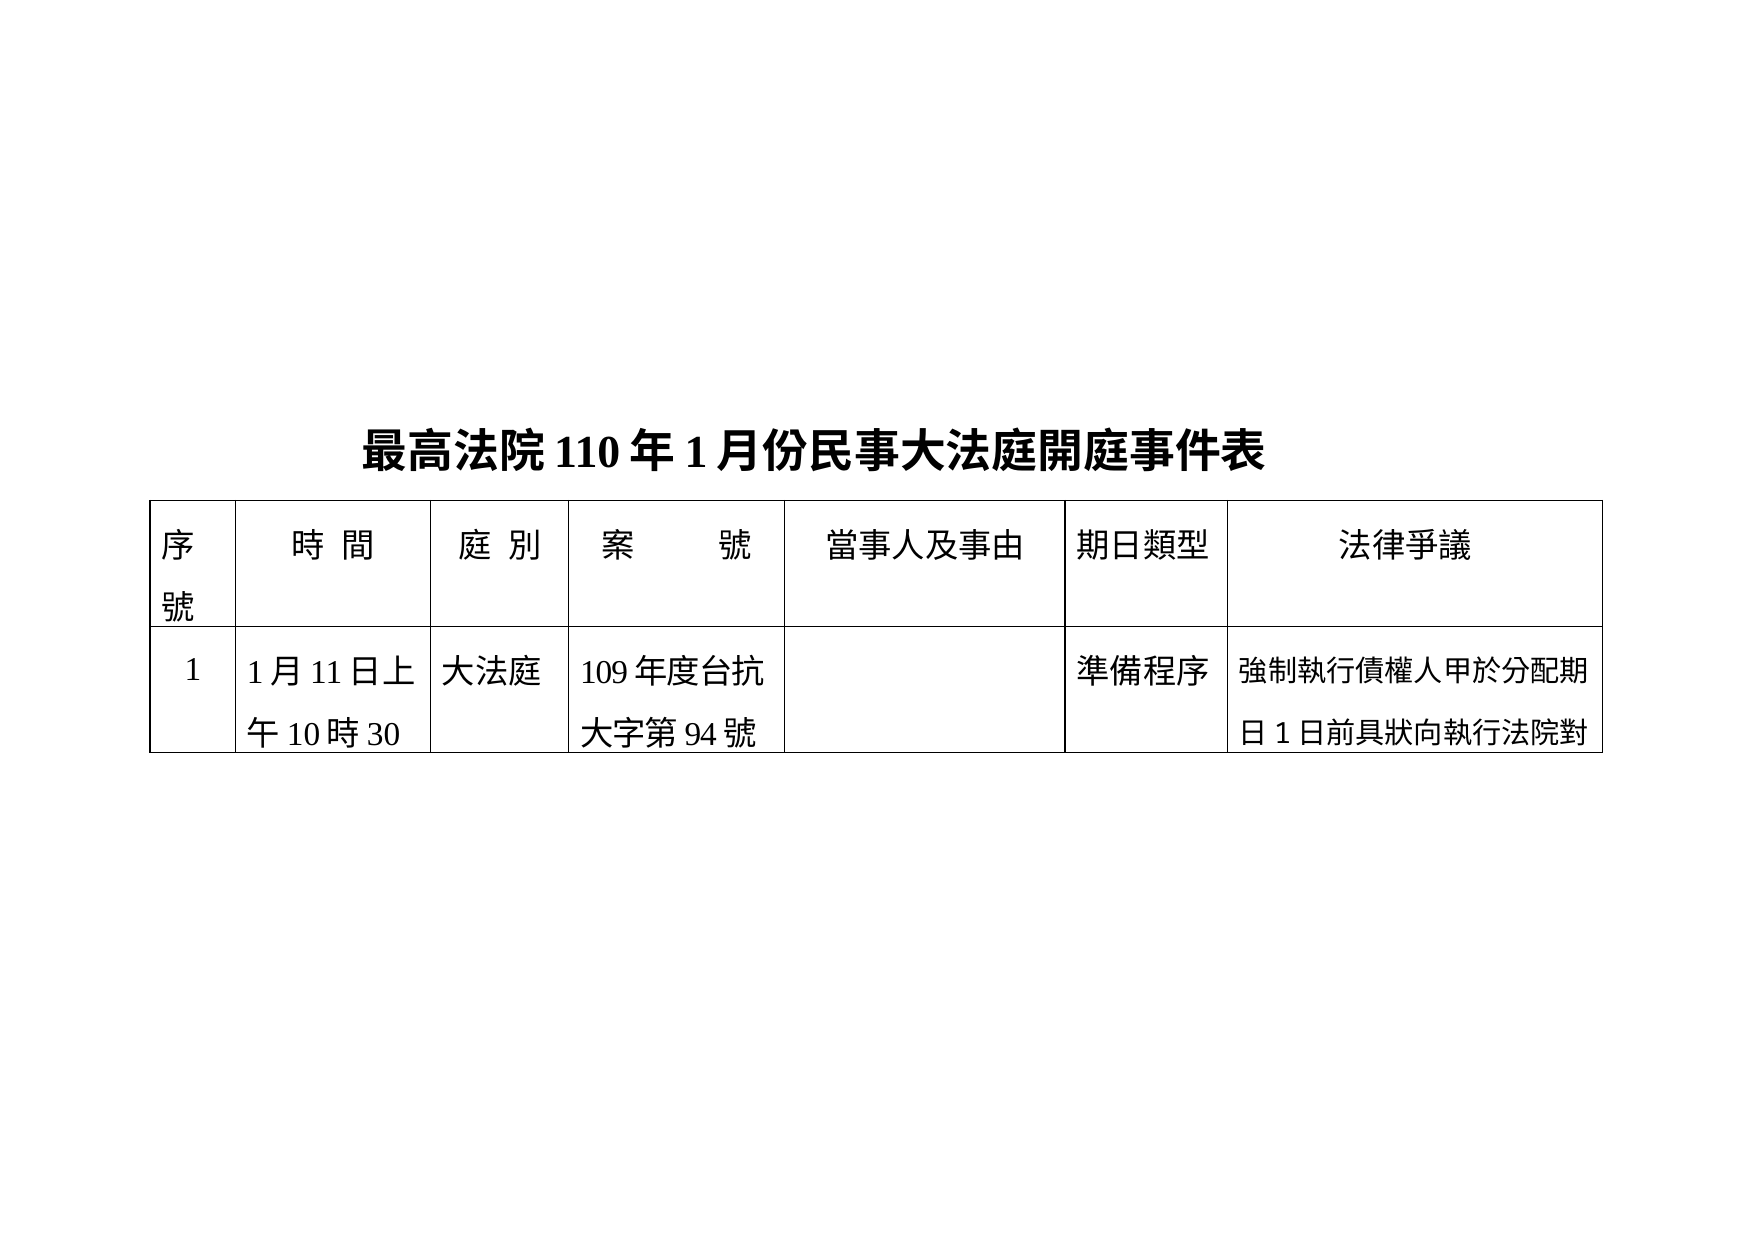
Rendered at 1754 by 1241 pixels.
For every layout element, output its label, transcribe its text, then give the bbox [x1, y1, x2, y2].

table_header 案 號 [569, 501, 784, 626]
table_cell [785, 627, 1064, 752]
table_header 當事人及事由 [785, 501, 1064, 626]
table_cell 大法庭 [431, 627, 568, 752]
table_cell 109年度台抗大字第94號 [569, 627, 784, 752]
table_header 法律爭議 [1228, 501, 1602, 626]
table_cell 1月11日上午10時30 [236, 627, 430, 752]
table_cell 準備程序 [1066, 627, 1227, 752]
table_header 期日類型 [1066, 501, 1227, 626]
table_cell 1 [151, 627, 235, 752]
text 最高法院110年1月份民事大法庭開庭事件表 [150, 375, 1604, 500]
table_header 庭 別 [431, 501, 568, 626]
table_header 時 間 [236, 501, 430, 626]
table_header 序號 [151, 501, 235, 626]
table_cell 強制執行債權人甲於分配期日1日前具狀向執行法院對 [1228, 627, 1602, 752]
